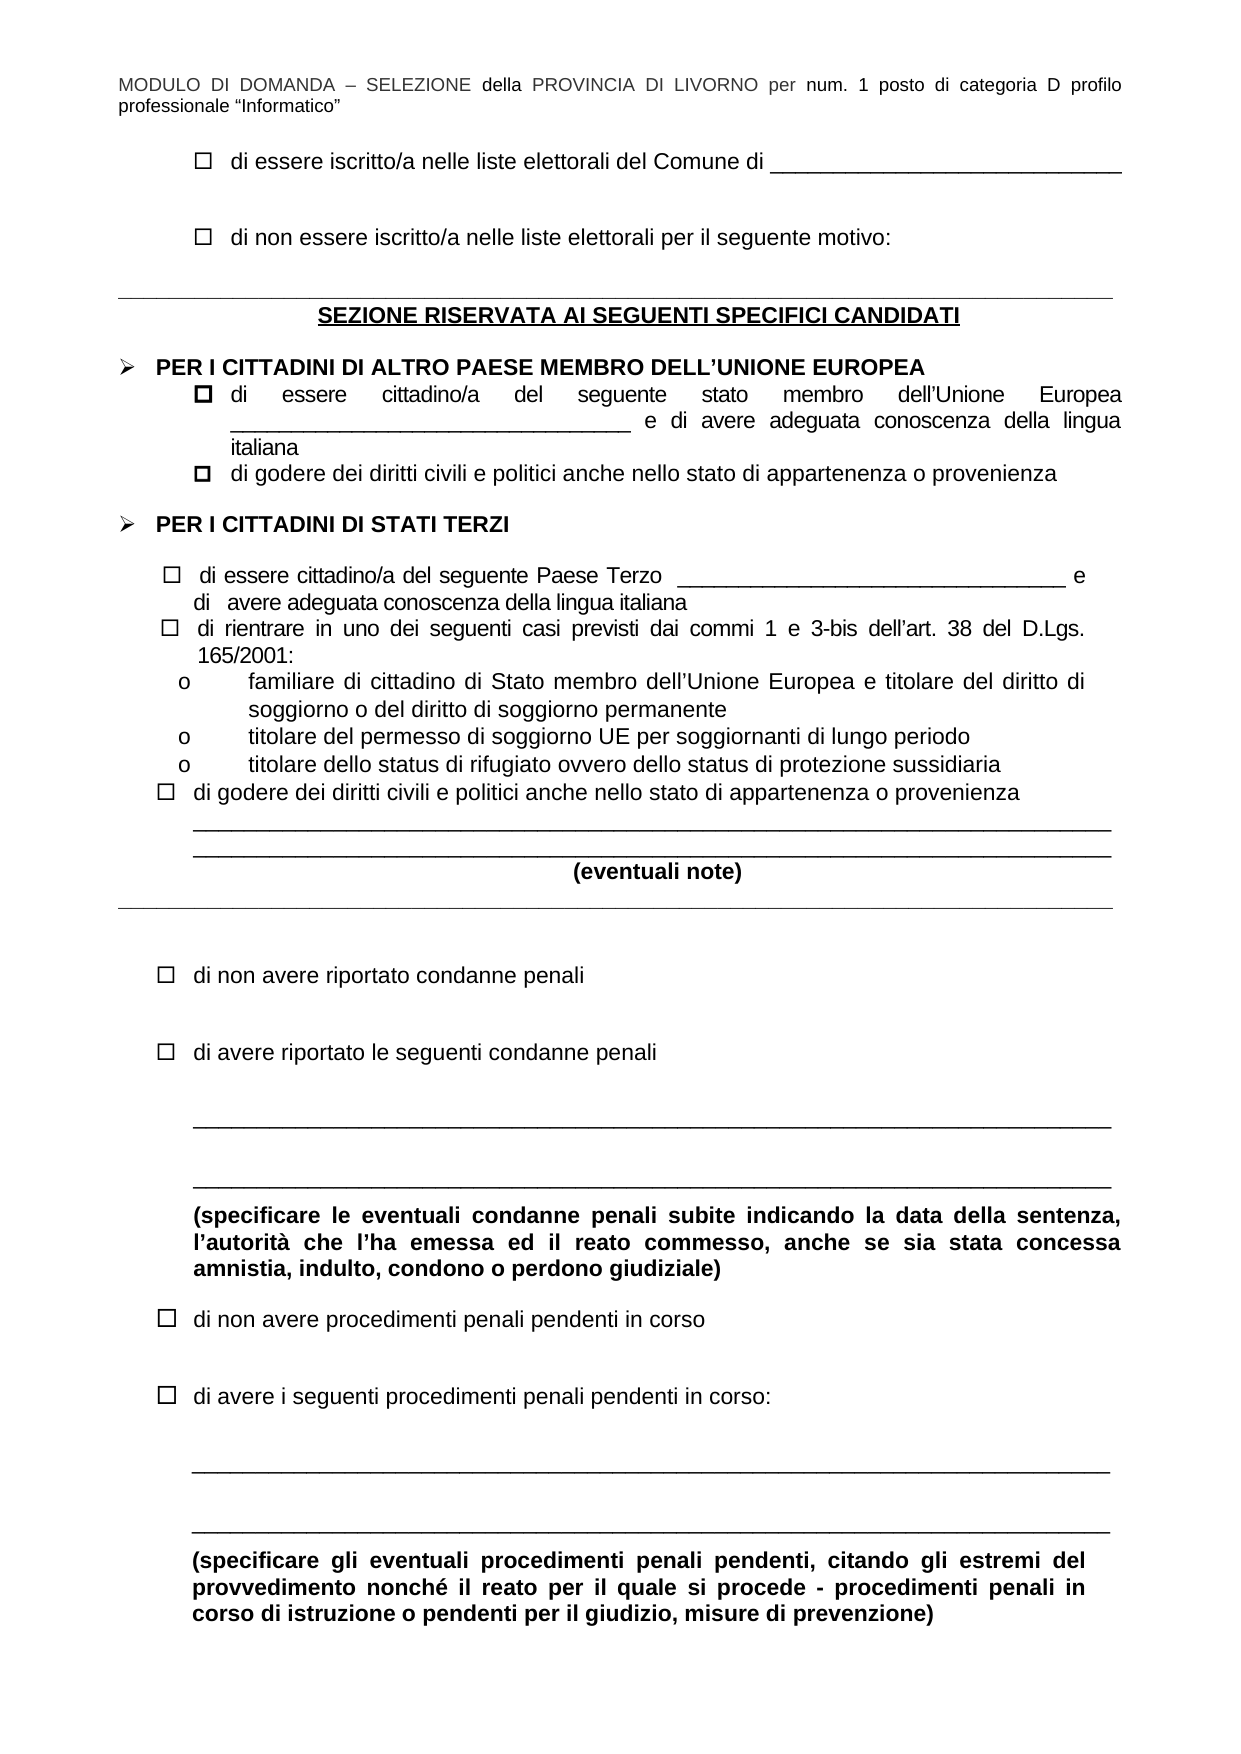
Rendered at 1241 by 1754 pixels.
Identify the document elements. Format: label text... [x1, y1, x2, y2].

list di godere dei diritti civili e politici anche nello stato di appartenenza o provenienza [156, 779, 1122, 806]
text ________________________________________________________________________ [193, 1163, 1122, 1189]
list di non avere procedimenti penali pendenti in corso [156, 1306, 1087, 1333]
list di godere dei diritti civili e politici anche nello stato di appartenenza o provenienza [193, 460, 1122, 486]
list di non avere riportato condanne penali [156, 962, 1087, 989]
text ________________________________________________________________________ [193, 832, 1122, 858]
list di essere cittadino/a del seguente stato membro dell’Unione Europea _________________________________ e di avere adeguata conoscenza della lingua italiana [193, 381, 1122, 460]
text ______________________________________________________________________________ [118, 885, 1122, 911]
list di avere riportato le seguenti condanne penali [156, 1039, 1087, 1065]
text ________________________________________________________________________ [193, 1103, 1122, 1129]
text ______________________________________________________________________________ [118, 275, 1122, 302]
text SEZIONE RISERVATA AI SEGUENTI SPECIFICI CANDIDATI [155, 302, 1122, 328]
text ________________________________________________________________________ [193, 806, 1122, 832]
text (specificare le eventuali condanne penali subite indicando la data della sentenza, l’autorità che l’ha emessa ed il reato commesso, anche se sia stata concessa amnistia, indulto, condono o perdono giudiziale) [193, 1202, 1122, 1281]
list PER I CITTADINI DI ALTRO PAESE MEMBRO DELL’UNIONE EUROPEA [118, 354, 1122, 381]
list PER I CITTADINI DI STATI TERZI [118, 511, 1087, 537]
list di avere i seguenti procedimenti penali pendenti in corso: [156, 1383, 1087, 1410]
list titolare dello status di rifugiato ovvero dello status di protezione sussidiaria [177, 751, 1087, 779]
list di non essere iscritto/a nelle liste elettorali per il seguente motivo: [193, 224, 1122, 250]
text ________________________________________________________________________ [192, 1508, 1122, 1534]
list di essere cittadino/a del seguente Paese Terzo ________________________________ e di avere adeguata conoscenza della lingua italiana [156, 562, 1087, 615]
list di rientrare in uno dei seguenti casi previsti dai commi 1 e 3-bis dell’art. 38 del D.Lgs. 165/2001: [159, 615, 1087, 668]
list di essere iscritto/a nelle liste elettorali del Comune di [193, 148, 1122, 174]
list titolare del permesso di soggiorno UE per soggiornanti di lungo periodo [177, 723, 1087, 751]
text (specificare gli eventuali procedimenti penali pendenti, citando gli estremi del provvedimento nonché il reato per il quale si procede - procedimenti penali in corso di istruzione o pendenti per il giudizio, misure di prevenzione) [192, 1547, 1087, 1627]
text (eventuali note) [193, 858, 1122, 885]
text ________________________________________________________________________ [192, 1448, 1122, 1474]
list familiare di cittadino di Stato membro dell’Unione Europea e titolare del diritto di soggiorno o del diritto di soggiorno permanente [177, 668, 1087, 723]
